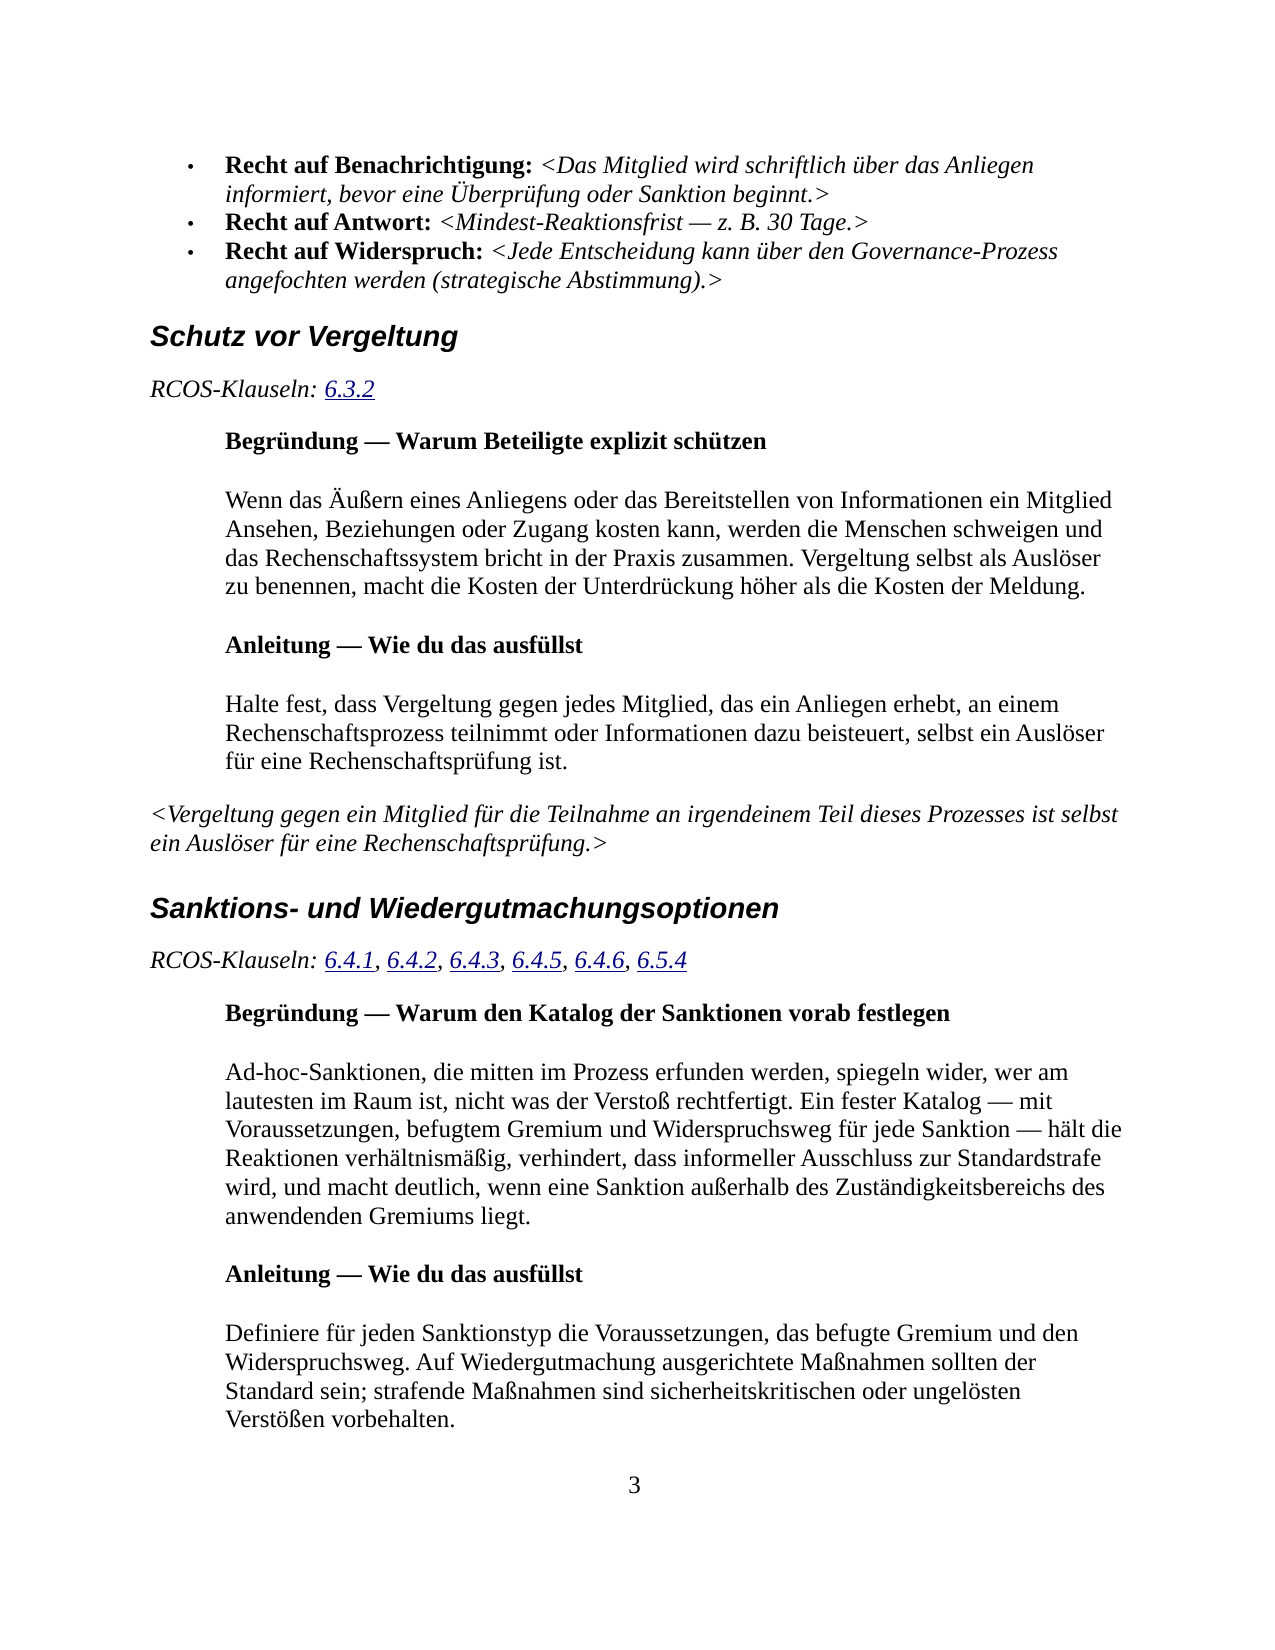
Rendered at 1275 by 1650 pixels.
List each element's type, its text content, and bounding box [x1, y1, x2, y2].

text Wenn das Äußern eines Anliegens oder das Bereitstellen von Informationen ein Mitglied Ansehen, Beziehungen oder Zugang kosten kann, werden die Menschen schweigen und das Rechenschaftssystem bricht in der Praxis zusammen. Vergeltung selbst als Auslöser zu benennen, macht die Kosten der Unterdrückung höher als die Kosten der Meldung. [225, 485, 1125, 600]
text Begründung — Warum den Katalog der Sanktionen vorab festlegen [225, 998, 1125, 1027]
text Halte fest, dass Vergeltung gegen jedes Mitglied, das ein Anliegen erhebt, an einem Rechenschaftsprozess teilnimmt oder Informationen dazu beisteuert, selbst ein Auslöser für eine Rechenschaftsprüfung ist. [225, 689, 1125, 775]
text Begründung — Warum Beteiligte explizit schützen [225, 426, 1125, 455]
text Definiere für jeden Sanktionstyp die Voraussetzungen, das befugte Gremium und den Widerspruchsweg. Auf Wiedergutmachung ausgerichtete Maßnahmen sollten der Standard sein; strafende Maßnahmen sind sicherheitskritischen oder ungelösten Verstößen vorbehalten. [225, 1318, 1125, 1433]
text RCOS-Klauseln: 6.3.2 [150, 374, 1125, 402]
text Anleitung — Wie du das ausfüllst [225, 1259, 1125, 1288]
text <Vergeltung gegen ein Mitglied für die Teilnahme an irgendeinem Teil dieses Prozesses ist selbst ein Auslöser für eine Rechenschaftsprüfung.> [150, 799, 1125, 857]
subtitle Sanktions- und Wiedergutmachungsoptionen [150, 891, 1125, 924]
list Recht auf Widerspruch: <Jede Entscheidung kann über den Governance-Prozess angefochten werden (strategische Abstimmung).> [187, 236, 1125, 294]
list Recht auf Benachrichtigung: <Das Mitglied wird schriftlich über das Anliegen informiert, bevor eine Überprüfung oder Sanktion beginnt.> [187, 150, 1125, 207]
subtitle Schutz vor Vergeltung [150, 319, 1125, 352]
list Recht auf Antwort: <Mindest-Reaktionsfrist — z. B. 30 Tage.> [187, 207, 1125, 236]
text Anleitung — Wie du das ausfüllst [225, 630, 1125, 659]
text Ad-hoc-Sanktionen, die mitten im Prozess erfunden werden, spiegeln wider, wer am lautesten im Raum ist, nicht was der Verstoß rechtfertigt. Ein fester Katalog — mit Voraussetzungen, befugtem Gremium und Widerspruchsweg für jede Sanktion — hält die Reaktionen verhältnismäßig, verhindert, dass informeller Ausschluss zur Standardstrafe wird, und macht deutlich, wenn eine Sanktion außerhalb des Zuständigkeitsbereichs des anwendenden Gremiums liegt. [225, 1057, 1125, 1229]
text RCOS-Klauseln: 6.4.1, 6.4.2, 6.4.3, 6.4.5, 6.4.6, 6.5.4 [150, 946, 1125, 974]
